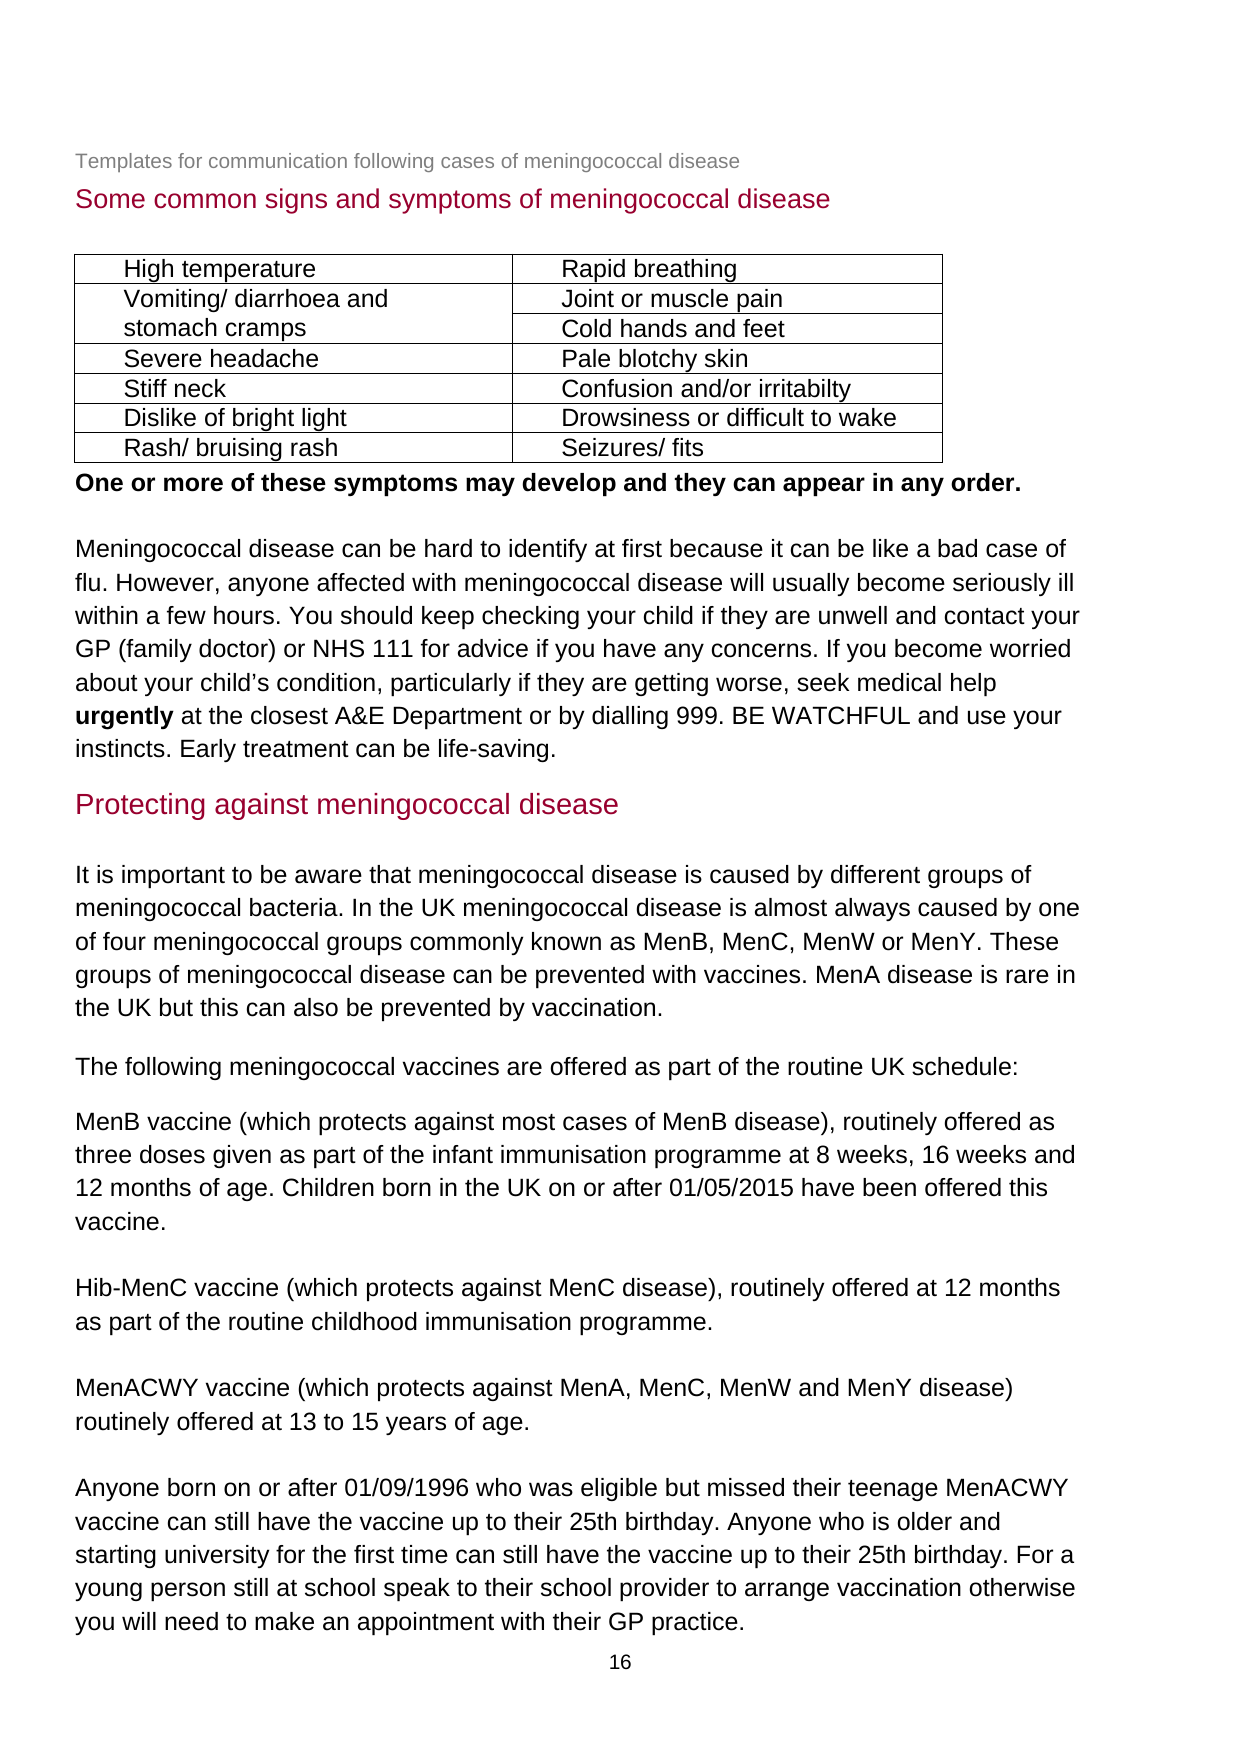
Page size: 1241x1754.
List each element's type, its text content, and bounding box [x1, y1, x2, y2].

table_header Rapid breathing [513, 255, 942, 283]
text MenACWY vaccine (which protects against MenA, MenC, MenW and MenY disease) routinely offered at 13 to 15 years of age. [75, 1369, 1082, 1435]
text MenB vaccine (which protects against most cases of MenB disease), routinely offered as three doses given as part of the infant immunisation programme at 8 weeks, 16 weeks and 12 months of age. Children born in the UK on or after 01/05/2015 have been offered this vaccine. [75, 1102, 1082, 1235]
table_cell Cold hands and feet [513, 314, 942, 343]
table_cell Pale blotchy skin [513, 344, 942, 373]
table_header High temperature [75, 255, 512, 283]
table_cell Severe headache [75, 344, 512, 373]
table_cell Rash/ bruising rash [75, 433, 512, 462]
text Meningococcal disease can be hard to identify at first because it can be like a bad case of flu. However, anyone affected with meningococcal disease will usually become seriously ill within a few hours. You should keep checking your child if they are unwell and contact your GP (family doctor) or NHS 111 for advice if you have any concerns. If you become worried about your child’s condition, particularly if they are getting worse, seek medical help urgently at the closest A&E Department or by dialling 999. BE WATCHFUL and use your instincts. Early treatment can be life-saving. [75, 530, 1082, 763]
table_cell Drowsiness or difficult to wake [513, 404, 942, 432]
table_cell Joint or muscle pain [513, 284, 942, 313]
text The following meningococcal vaccines are offered as part of the routine UK schedule: [75, 1047, 1082, 1080]
table_cell Confusion and/or irritabilty [513, 374, 942, 402]
text Hib-MenC vaccine (which protects against MenC disease), routinely offered at 12 months as part of the routine childhood immunisation programme. [75, 1269, 1082, 1335]
table_cell Dislike of bright light [75, 404, 512, 432]
table_cell Stiff neck [75, 374, 512, 402]
subtitle Some common signs and symptoms of meningococcal disease [75, 178, 1165, 216]
text It is important to be aware that meningococcal disease is caused by different groups of meningococcal bacteria. In the UK meningococcal disease is almost always caused by one of four meningococcal groups commonly known as MenB, MenC, MenW or MenY. These groups of meningococcal disease can be prevented with vaccines. MenA disease is rare in the UK but this can also be prevented by vaccination. [75, 855, 1082, 1022]
table_cell Vomiting/ diarrhoea and stomach cramps [75, 284, 512, 343]
subtitle Protecting against meningococcal disease [75, 784, 1165, 822]
text One or more of these symptoms may develop and they can appear in any order. [75, 463, 1082, 496]
text Anyone born on or after 01/09/1996 who was eligible but missed their teenage MenACWY vaccine can still have the vaccine up to their 25th birthday. Anyone who is older and starting university for the first time can still have the vaccine up to their 25th birthday. For a young person still at school speak to their school provider to arrange vaccination otherwise you will need to make an appointment with their GP practice. [75, 1469, 1082, 1635]
table_cell Seizures/ fits [513, 433, 942, 462]
